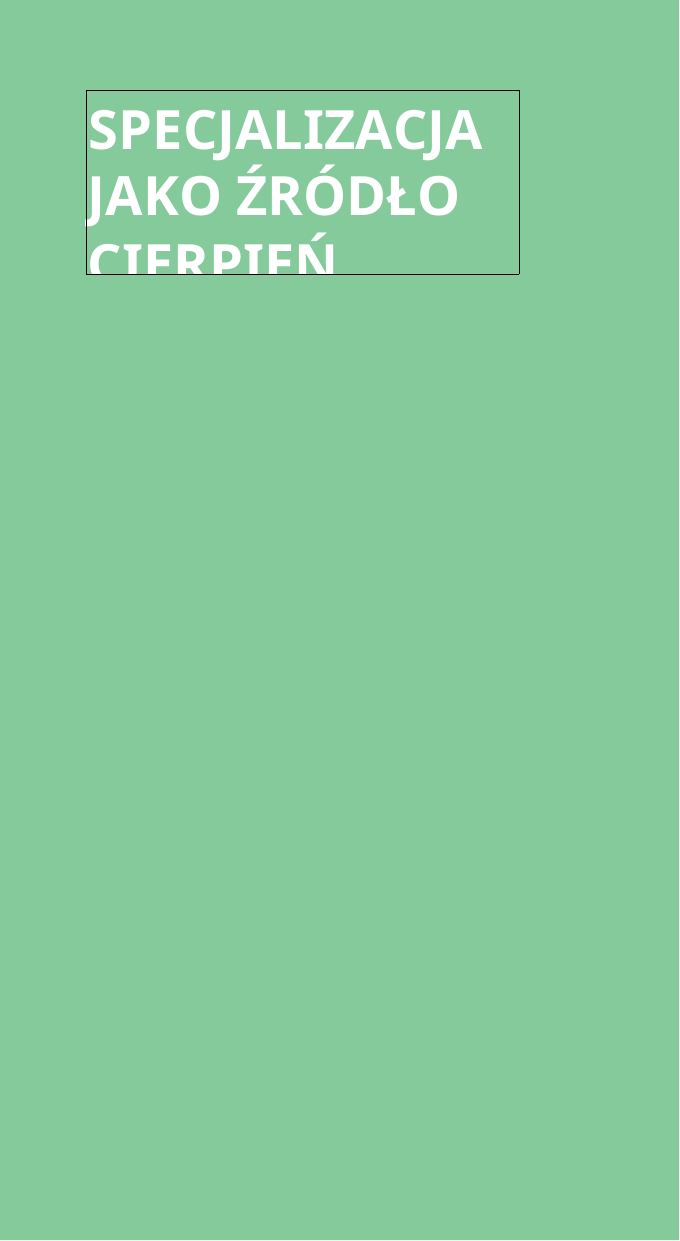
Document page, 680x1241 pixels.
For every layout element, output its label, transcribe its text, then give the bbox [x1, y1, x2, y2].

text SPECJALIZACJA JAKO ŹRÓDŁO CIERPIEŃ [88, 95, 519, 273]
